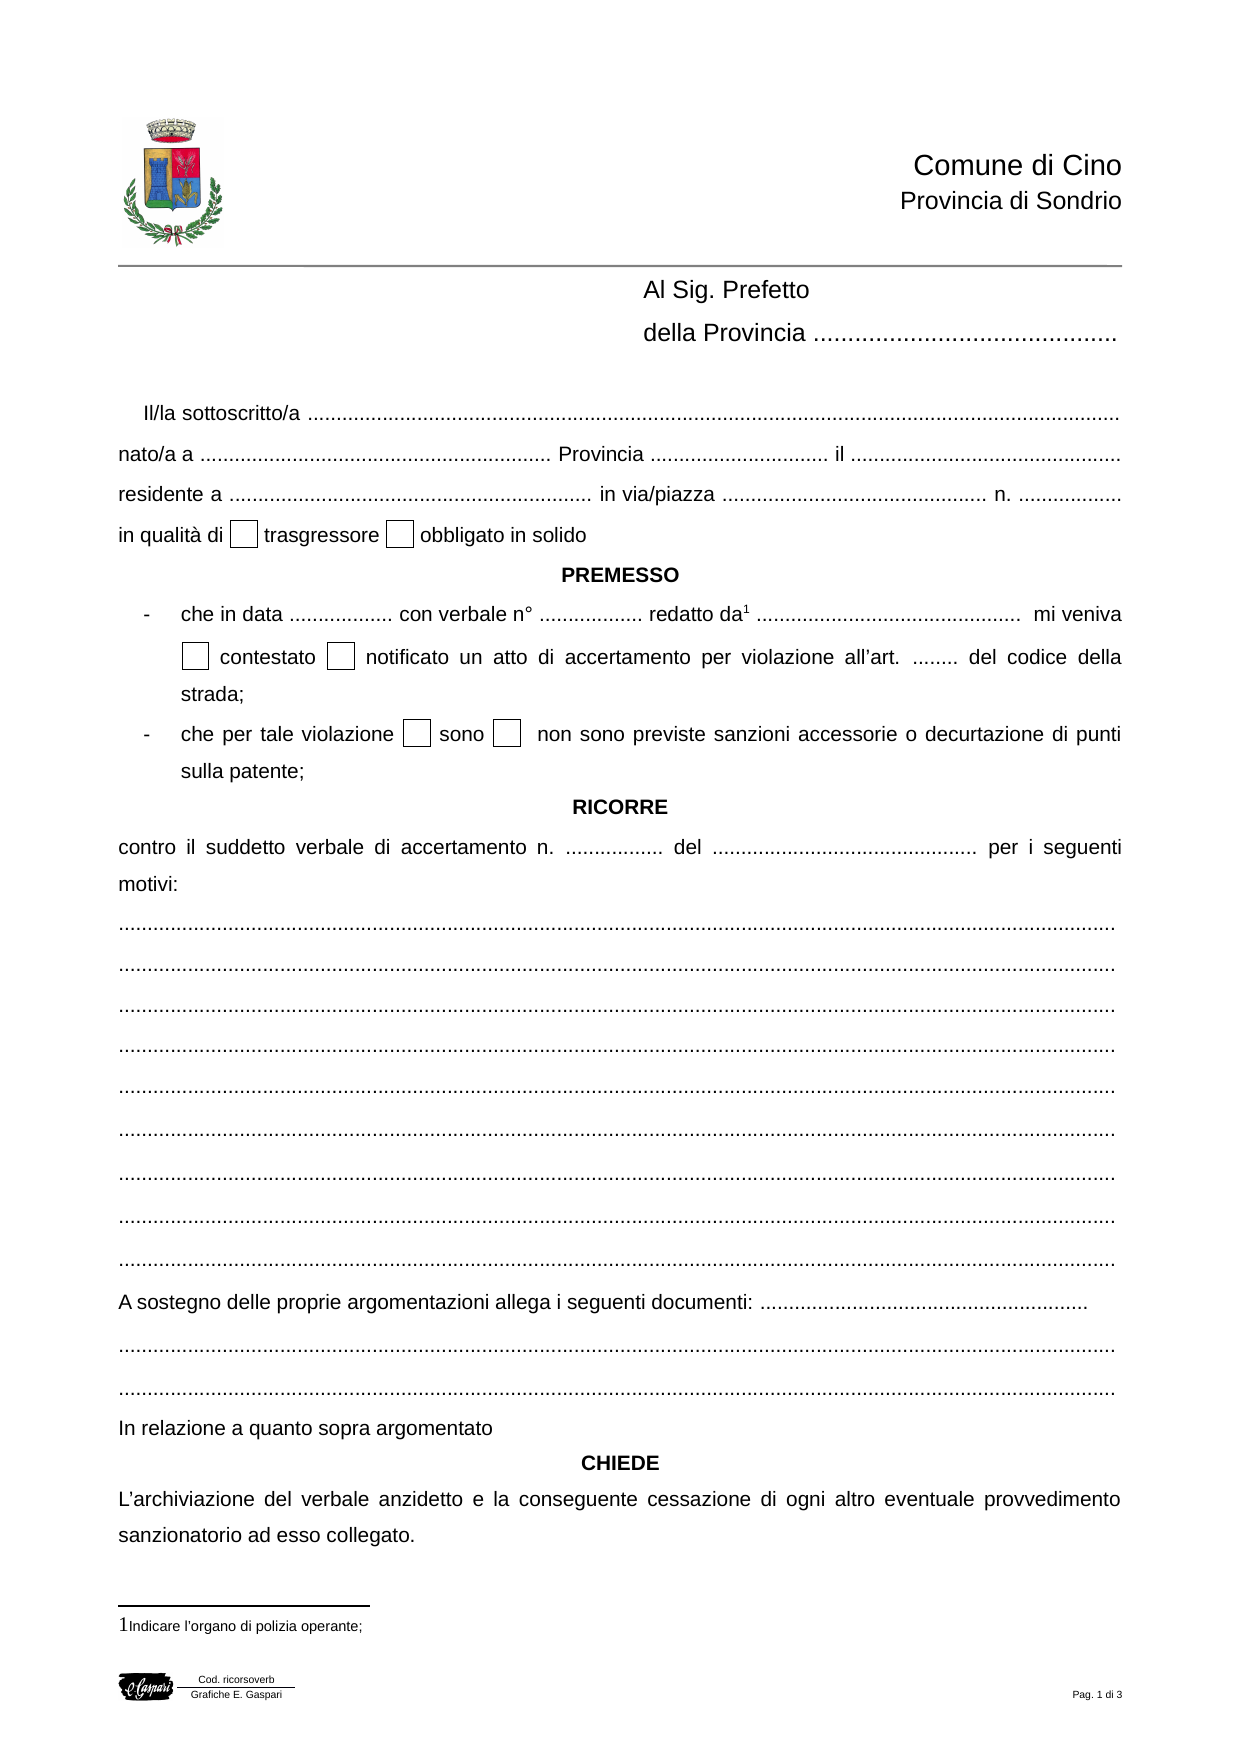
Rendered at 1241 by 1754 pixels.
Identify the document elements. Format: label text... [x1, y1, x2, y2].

text A sostegno delle proprie argomentazioni allega i seguenti documenti: ......................................................... [118, 1286, 1122, 1315]
text Il/la sottoscritto/a ............................................................................................................................................. nato/a a ............................................................. Provincia ............................... il ............................................... residente a ............................................................... in via/piazza .............................................. n. .................. in qualità di trasgressore obbligato in solido [118, 397, 1122, 548]
text ............................................................................................................................................................................. [118, 1243, 1122, 1272]
list che in data .................. con verbale n° .................. redatto da .............................................. mi veniva contestato notificato un atto di accertamento per violazione all’art. ........ del codice della strada; [143, 598, 1122, 706]
text Comune di Cino [224, 148, 1122, 181]
text In relazione a quanto sopra argomentato [118, 1415, 1122, 1439]
text ............................................................................................................................................................................. [118, 1113, 1122, 1142]
text ............................................................................................................................................................................. ............................................................................................................................................................................. ............................................................................................................................................................................. ............................................................................................................................................................................. ............................................................................................................................................................................. [118, 907, 1122, 1099]
list Indicare l’organo di polizia operante; [118, 1612, 1122, 1636]
text ............................................................................................................................................................................. [118, 1157, 1122, 1185]
text PREMESSO [118, 562, 1122, 586]
text della Provincia ............................................ [643, 318, 1122, 347]
list che per tale violazione sono non sono previste sanzioni accessorie o decurtazione di punti sulla patente; [143, 718, 1122, 783]
text ............................................................................................................................................................................. [118, 1372, 1122, 1401]
picture [118, 1672, 174, 1701]
text Provincia di Sondrio [224, 186, 1122, 215]
text contro il suddetto verbale di accertamento n. ................. del .............................................. per i seguenti motivi: [118, 831, 1122, 895]
text CHIEDE [118, 1451, 1122, 1475]
text Al Sig. Prefetto [643, 275, 1122, 303]
text ............................................................................................................................................................................. [118, 1200, 1122, 1228]
text L’archiviazione del verbale anzidetto e la conseguente cessazione di ogni altro eventuale provvedimento sanzionatorio ad esso collegato. [118, 1487, 1122, 1547]
picture [122, 117, 224, 248]
text ............................................................................................................................................................................. [118, 1329, 1122, 1358]
text RICORRE [118, 795, 1122, 819]
